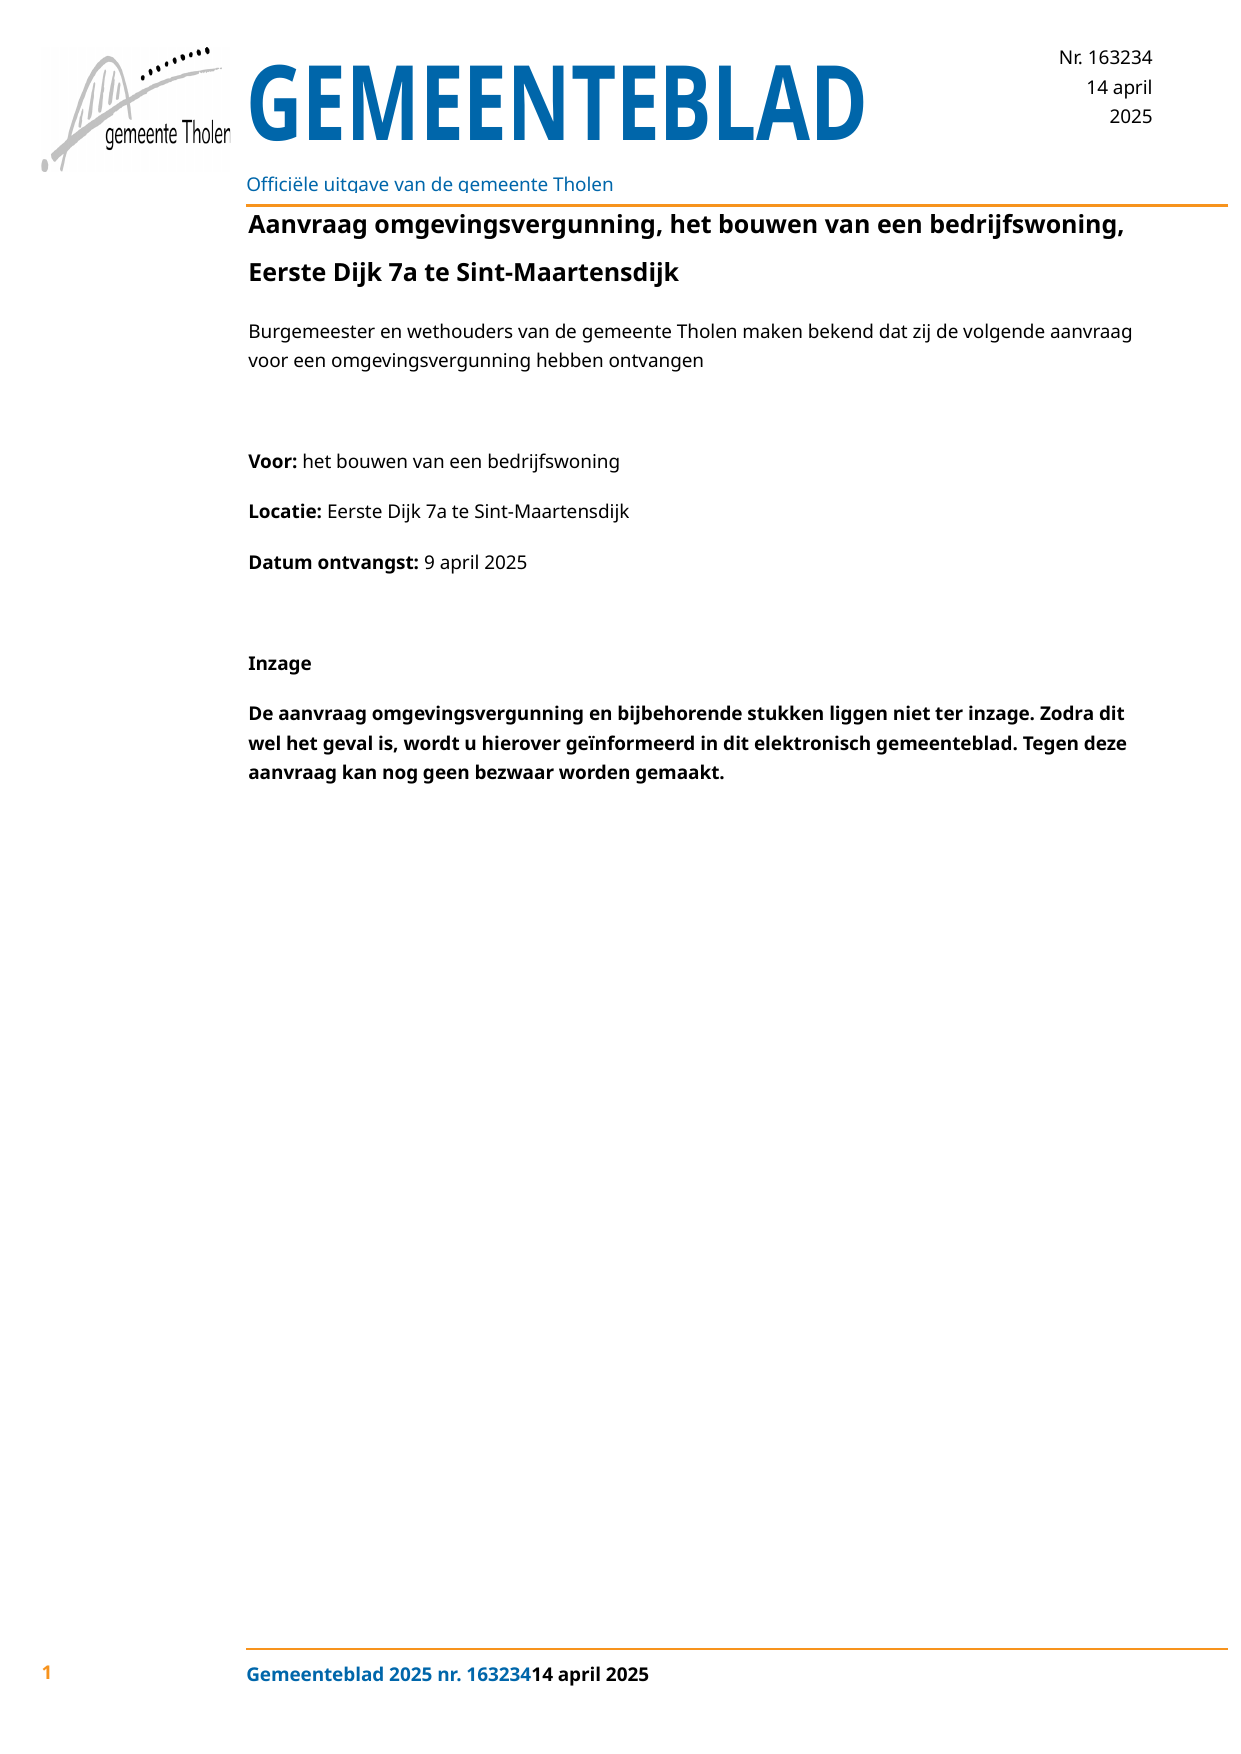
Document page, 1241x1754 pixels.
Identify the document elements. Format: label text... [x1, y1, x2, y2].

text Datum ontvangst: 9 april 2025 [248, 549, 1152, 575]
text Locatie: Eerste Dijk 7a te Sint-Maartensdijk [248, 499, 1152, 524]
text Voor: het bouwen van een bedrijfswoning [248, 448, 1152, 474]
text Inzage [248, 650, 1152, 676]
text De aanvraag omgevingsvergunning en bijbehorende stukken liggen niet ter inzage. Zodra dit wel het geval is, wordt u hierover geïnformeerd in dit elektronisch gemeenteblad. Tegen deze aanvraag kan nog geen bezwaar worden gemaakt. [248, 700, 1152, 785]
text Burgemeester en wethouders van de gemeente Tholen maken bekend dat zij de volgende aanvraag voor een omgevingsvergunning hebben ontvangen [248, 318, 1152, 373]
picture [41, 47, 231, 172]
text Aanvraag omgevingsvergunning, het bouwen van een bedrijfswoning, Eerste Dijk 7a te Sint-Maartensdijk [248, 207, 1152, 288]
